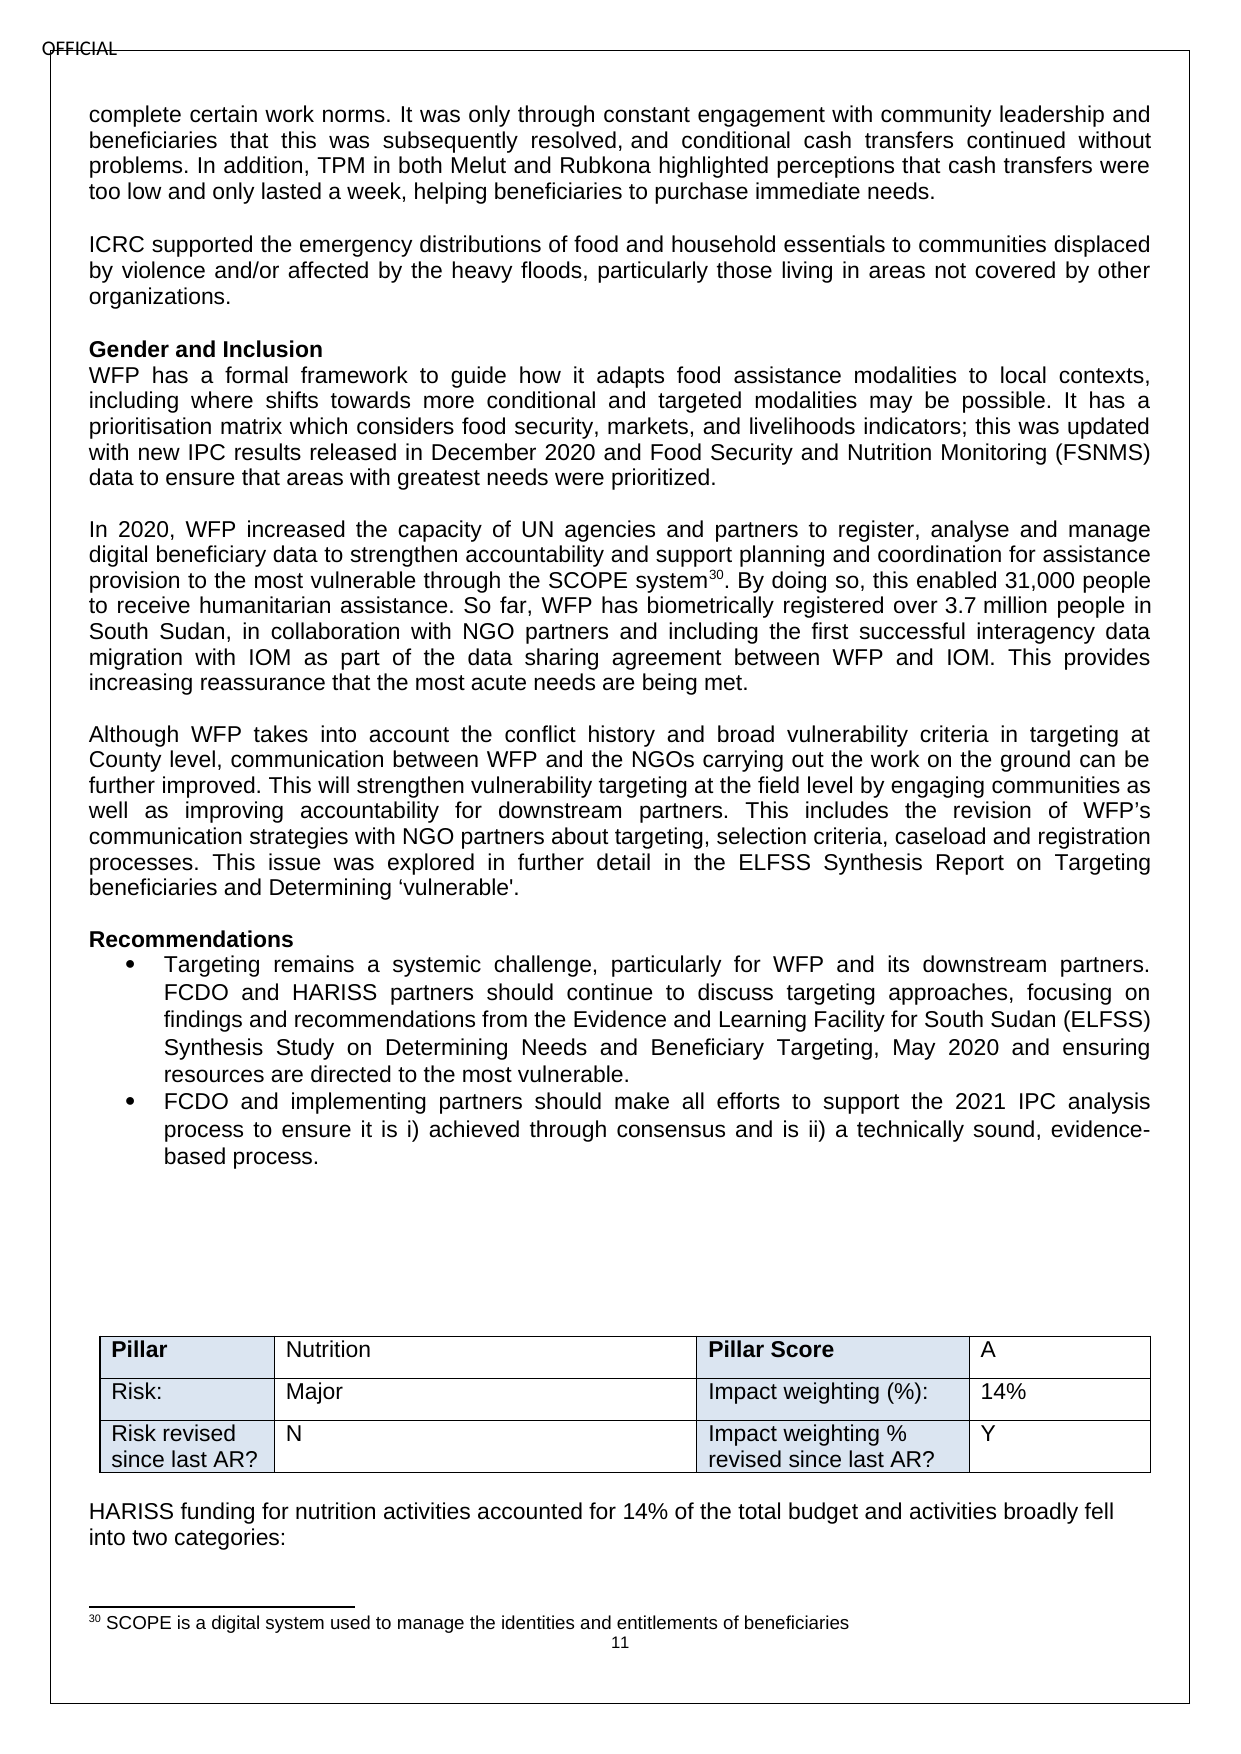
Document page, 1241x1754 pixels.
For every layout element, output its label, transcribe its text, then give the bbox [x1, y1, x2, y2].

table_header A [970, 1337, 1150, 1378]
table_header Pillar Score [697, 1337, 969, 1378]
text Although WFP takes into account the conflict history and broad vulnerability criteria in targeting at County level, communication between WFP and the NGOs carrying out the work on the ground can be further improved. This will strengthen vulnerability targeting at the field level by engaging communities as well as improving accountability for downstream partners. This includes the revision of WFP’s communication strategies with NGO partners about targeting, selection criteria, caseload and registration processes. This issue was explored in further detail in the ELFSS Synthesis Report on Targeting beneficiaries and Determining ‘vulnerable'. [89, 721, 1152, 901]
text SCOPE is a digital system used to manage the identities and entitlements of beneficiaries [89, 1613, 1152, 1633]
table_cell Risk revised since last AR? [101, 1421, 274, 1472]
table_cell Impact weighting (%): [697, 1379, 969, 1420]
text Recommendations [89, 926, 1152, 952]
table_header Pillar [101, 1337, 274, 1378]
table_cell Y [970, 1421, 1150, 1472]
table_cell 14% [970, 1379, 1150, 1420]
table_cell Impact weighting % revised since last AR? [697, 1421, 969, 1472]
text complete certain work norms. It was only through constant engagement with community leadership and beneficiaries that this was subsequently resolved, and conditional cash transfers continued without problems. In addition, TPM in both Melut and Rubkona highlighted perceptions that cash transfers were too low and only lasted a week, helping beneficiaries to purchase immediate needs. [89, 102, 1152, 204]
text HARISS funding for nutrition activities accounted for 14% of the total budget and activities broadly fell into two categories: [89, 1499, 1152, 1550]
table_cell N [275, 1421, 696, 1472]
text ICRC supported the emergency distributions of food and household essentials to communities displaced by violence and/or affected by the heavy floods, particularly those living in areas not covered by other organizations. [89, 232, 1152, 309]
text Gender and Inclusion [89, 337, 1152, 363]
text In 2020, WFP increased the capacity of UN agencies and partners to register, analyse and manage digital beneficiary data to strengthen accountability and support planning and coordination for assistance provision to the most vulnerable through the SCOPE system. By doing so, this enabled 31,000 people to receive humanitarian assistance. So far, WFP has biometrically registered over 3.7 million people in South Sudan, in collaboration with NGO partners and including the first successful interagency data migration with IOM as part of the data sharing agreement between WFP and IOM. This provides increasing reassurance that the most acute needs are being met. [89, 516, 1152, 696]
list FCDO and implementing partners should make all efforts to support the 2021 IPC analysis process to ensure it is i) achieved through consensus and is ii) a technically sound, evidence-based process. [126, 1089, 1152, 1169]
table_header Nutrition [275, 1337, 696, 1378]
text WFP has a formal framework to guide how it adapts food assistance modalities to local contexts, including where shifts towards more conditional and targeted modalities may be possible. It has a prioritisation matrix which considers food security, markets, and livelihoods indicators; this was updated with new IPC results released in December 2020 and Food Security and Nutrition Monitoring (FSNMS) data to ensure that areas with greatest needs were prioritized. [89, 363, 1152, 491]
list Targeting remains a systemic challenge, particularly for WFP and its downstream partners. FCDO and HARISS partners should continue to discuss targeting approaches, focusing on findings and recommendations from the Evidence and Learning Facility for South Sudan (ELFSS) Synthesis Study on Determining Needs and Beneficiary Targeting, May 2020 and ensuring resources are directed to the most vulnerable. [126, 952, 1152, 1087]
table_cell Major [275, 1379, 696, 1420]
table_cell Risk: [101, 1379, 274, 1420]
